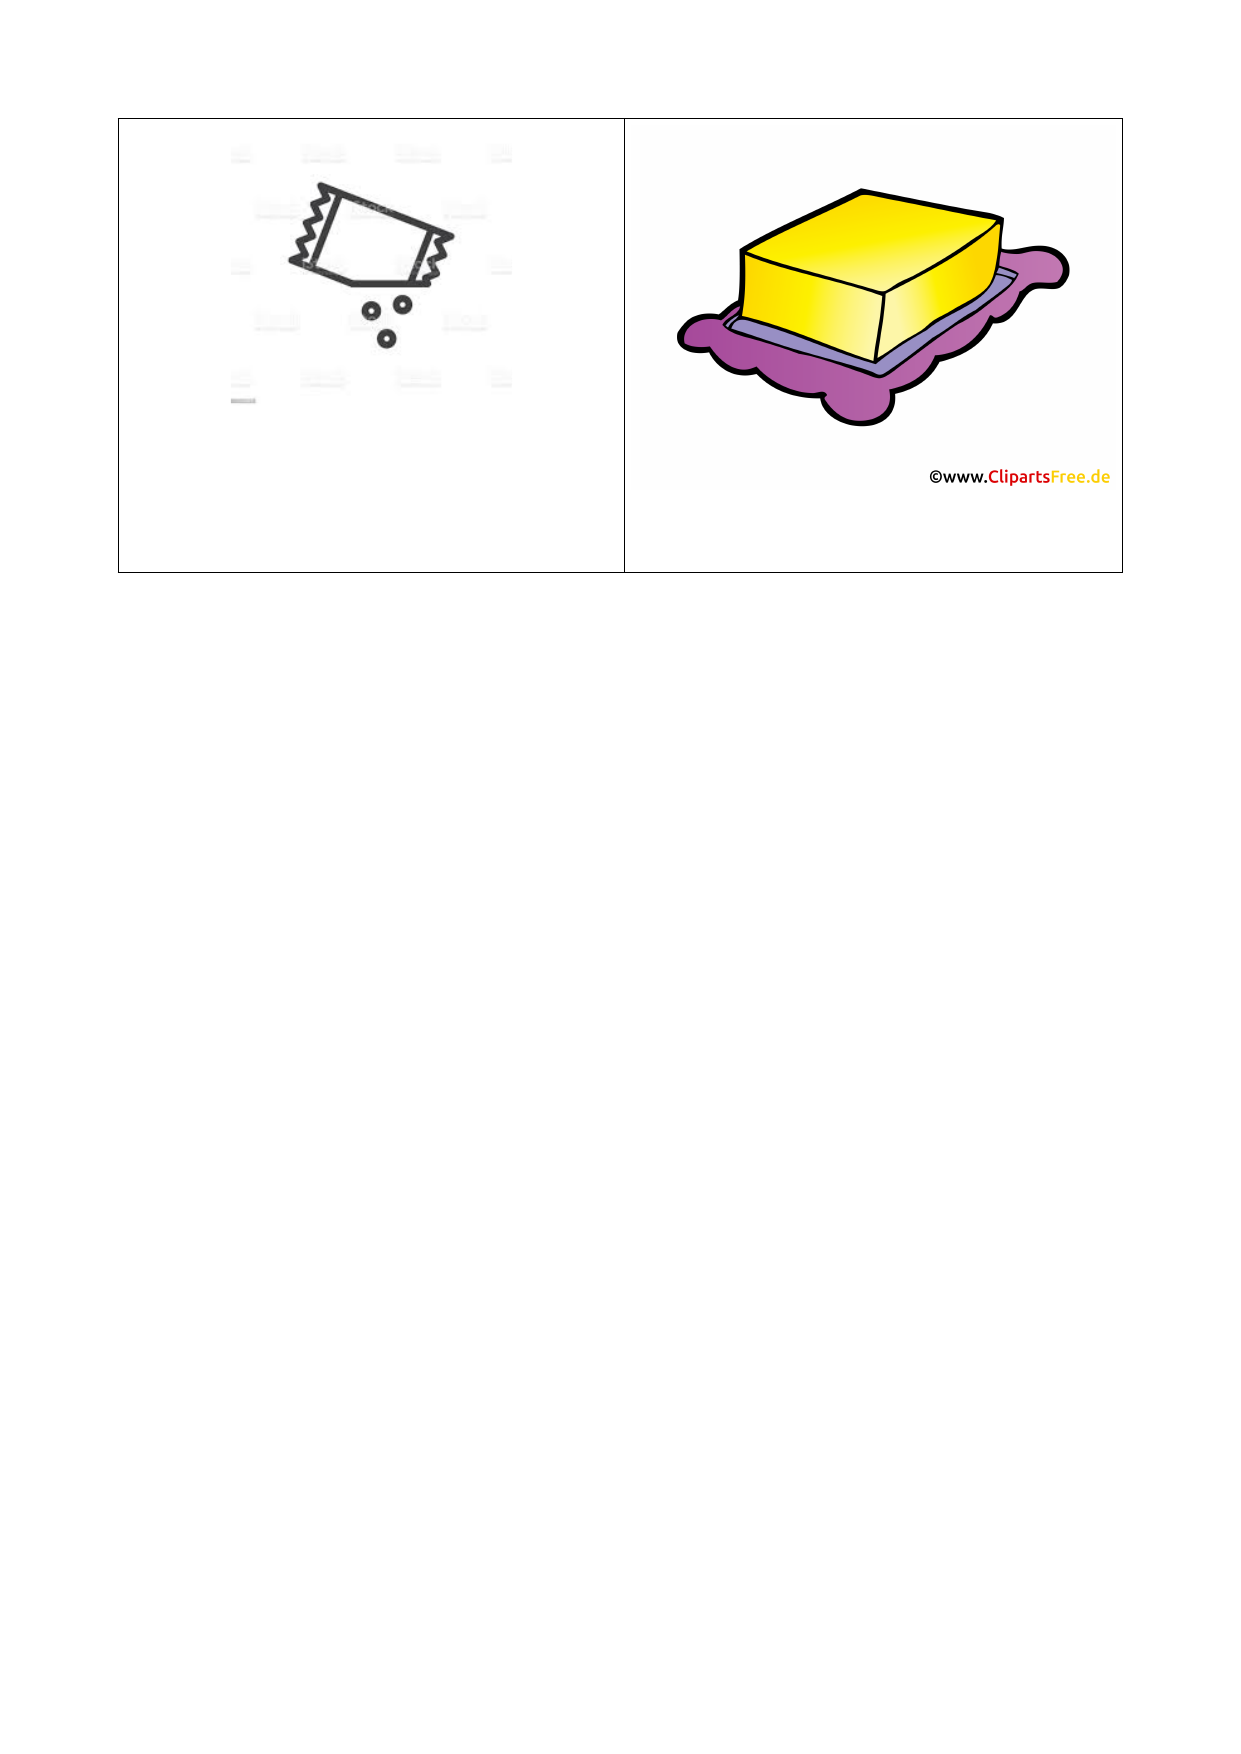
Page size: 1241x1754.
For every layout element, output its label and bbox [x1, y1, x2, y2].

table_cell [119, 119, 624, 572]
picture [230, 125, 513, 407]
picture [630, 125, 1117, 490]
table_cell [625, 119, 1122, 572]
